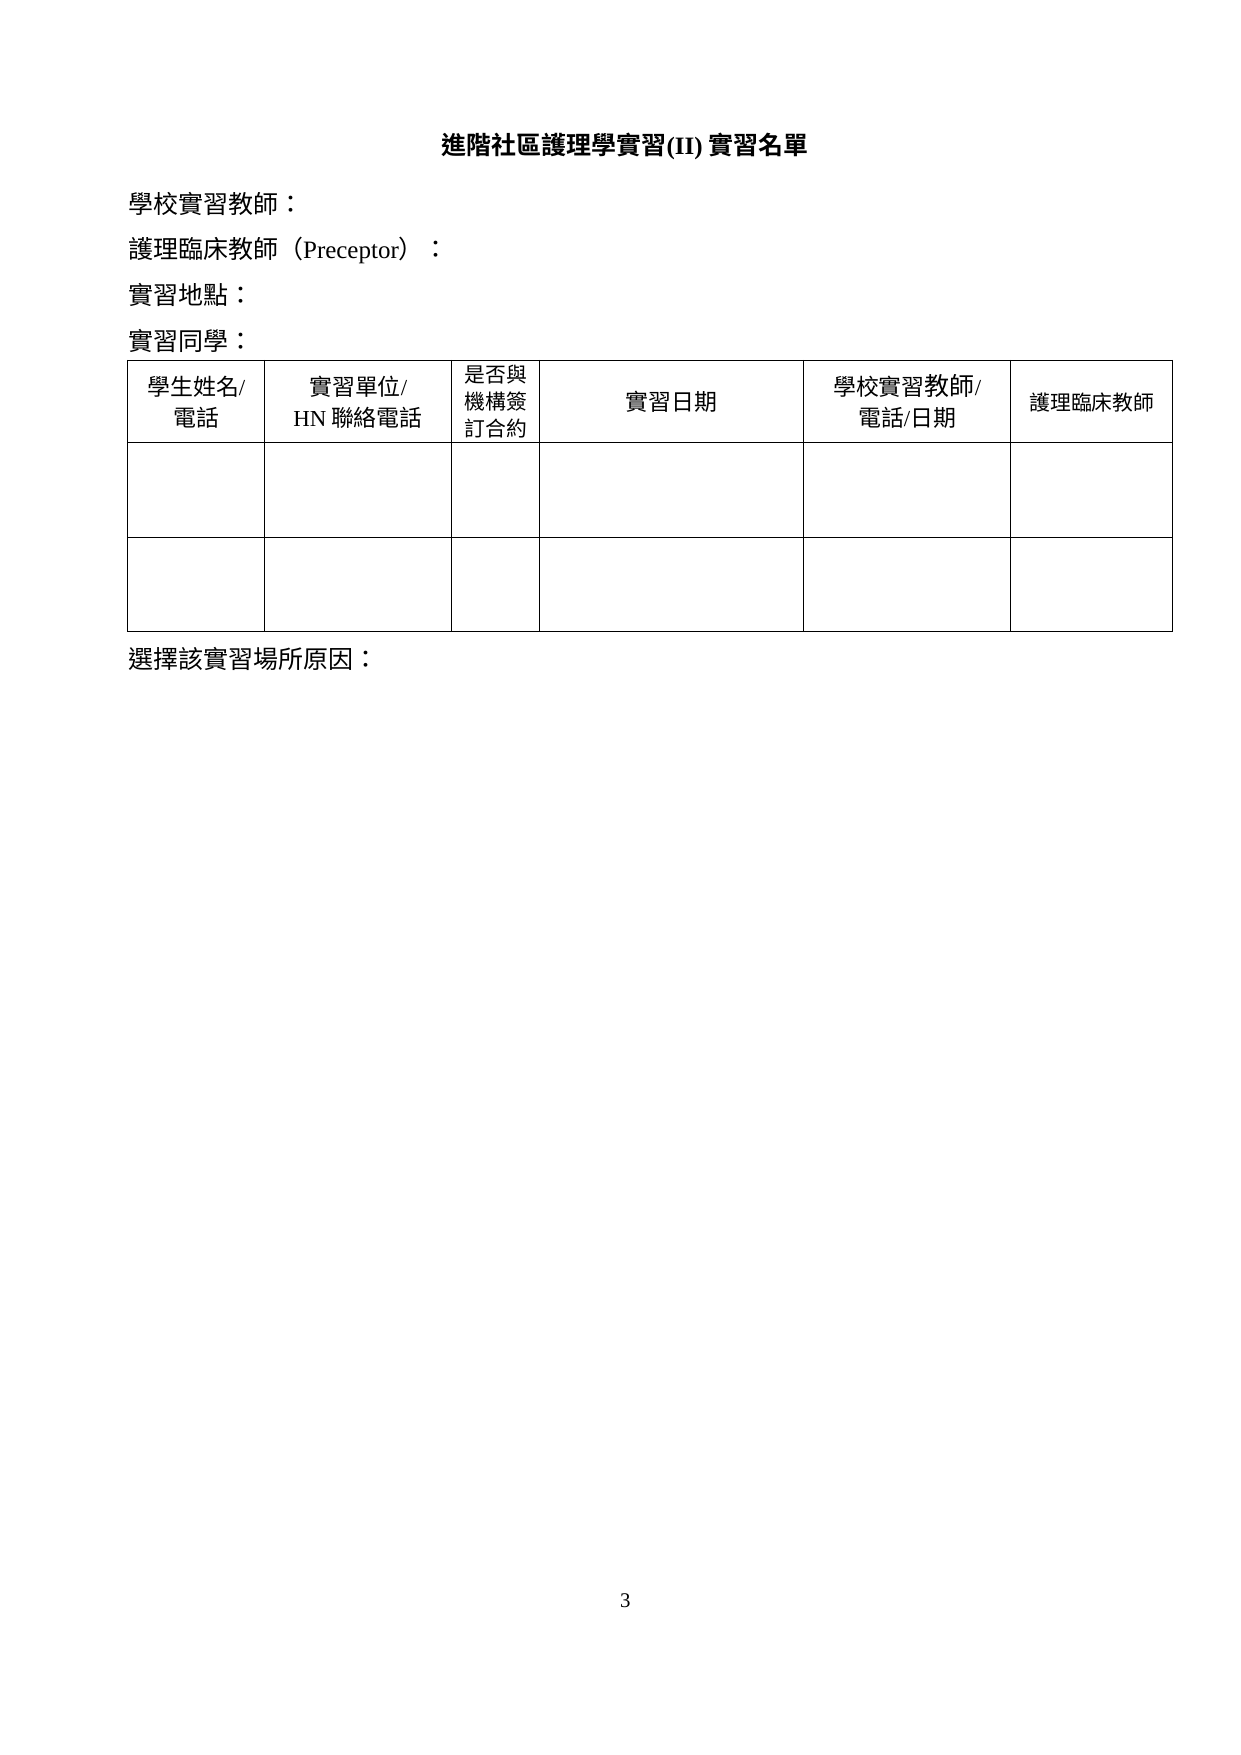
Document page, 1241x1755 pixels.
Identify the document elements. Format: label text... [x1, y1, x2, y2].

table_header 實習單位/ HN聯絡電話 [265, 361, 451, 442]
table_cell [540, 443, 803, 537]
table_header 學校實習教師/ 電話/日期 [804, 361, 1010, 442]
table_cell [452, 538, 539, 631]
table_cell [452, 443, 539, 537]
table_header 學生姓名/ 電話 [128, 361, 264, 442]
table_cell [128, 538, 264, 631]
text 學校實習教師： [128, 176, 1130, 222]
table_header 實習日期 [540, 361, 803, 442]
text 實習同學： [128, 314, 1005, 360]
text 選擇該實習場所原因： [128, 632, 1122, 678]
text 護理臨床教師（Preceptor）： [128, 222, 1127, 268]
table_cell [1011, 538, 1172, 631]
table_cell [265, 443, 451, 537]
table_header 護理臨床教師 [1011, 361, 1172, 442]
table_cell [128, 443, 264, 537]
table_cell [540, 538, 803, 631]
table_header 是否與機構簽訂合約 [452, 361, 539, 442]
table_cell [265, 538, 451, 631]
table_cell [804, 538, 1010, 631]
text 實習地點： [128, 268, 1122, 314]
table_cell [1011, 443, 1172, 537]
table_cell [804, 443, 1010, 537]
text 進階社區護理學實習(II) 實習名單 [128, 118, 1122, 164]
